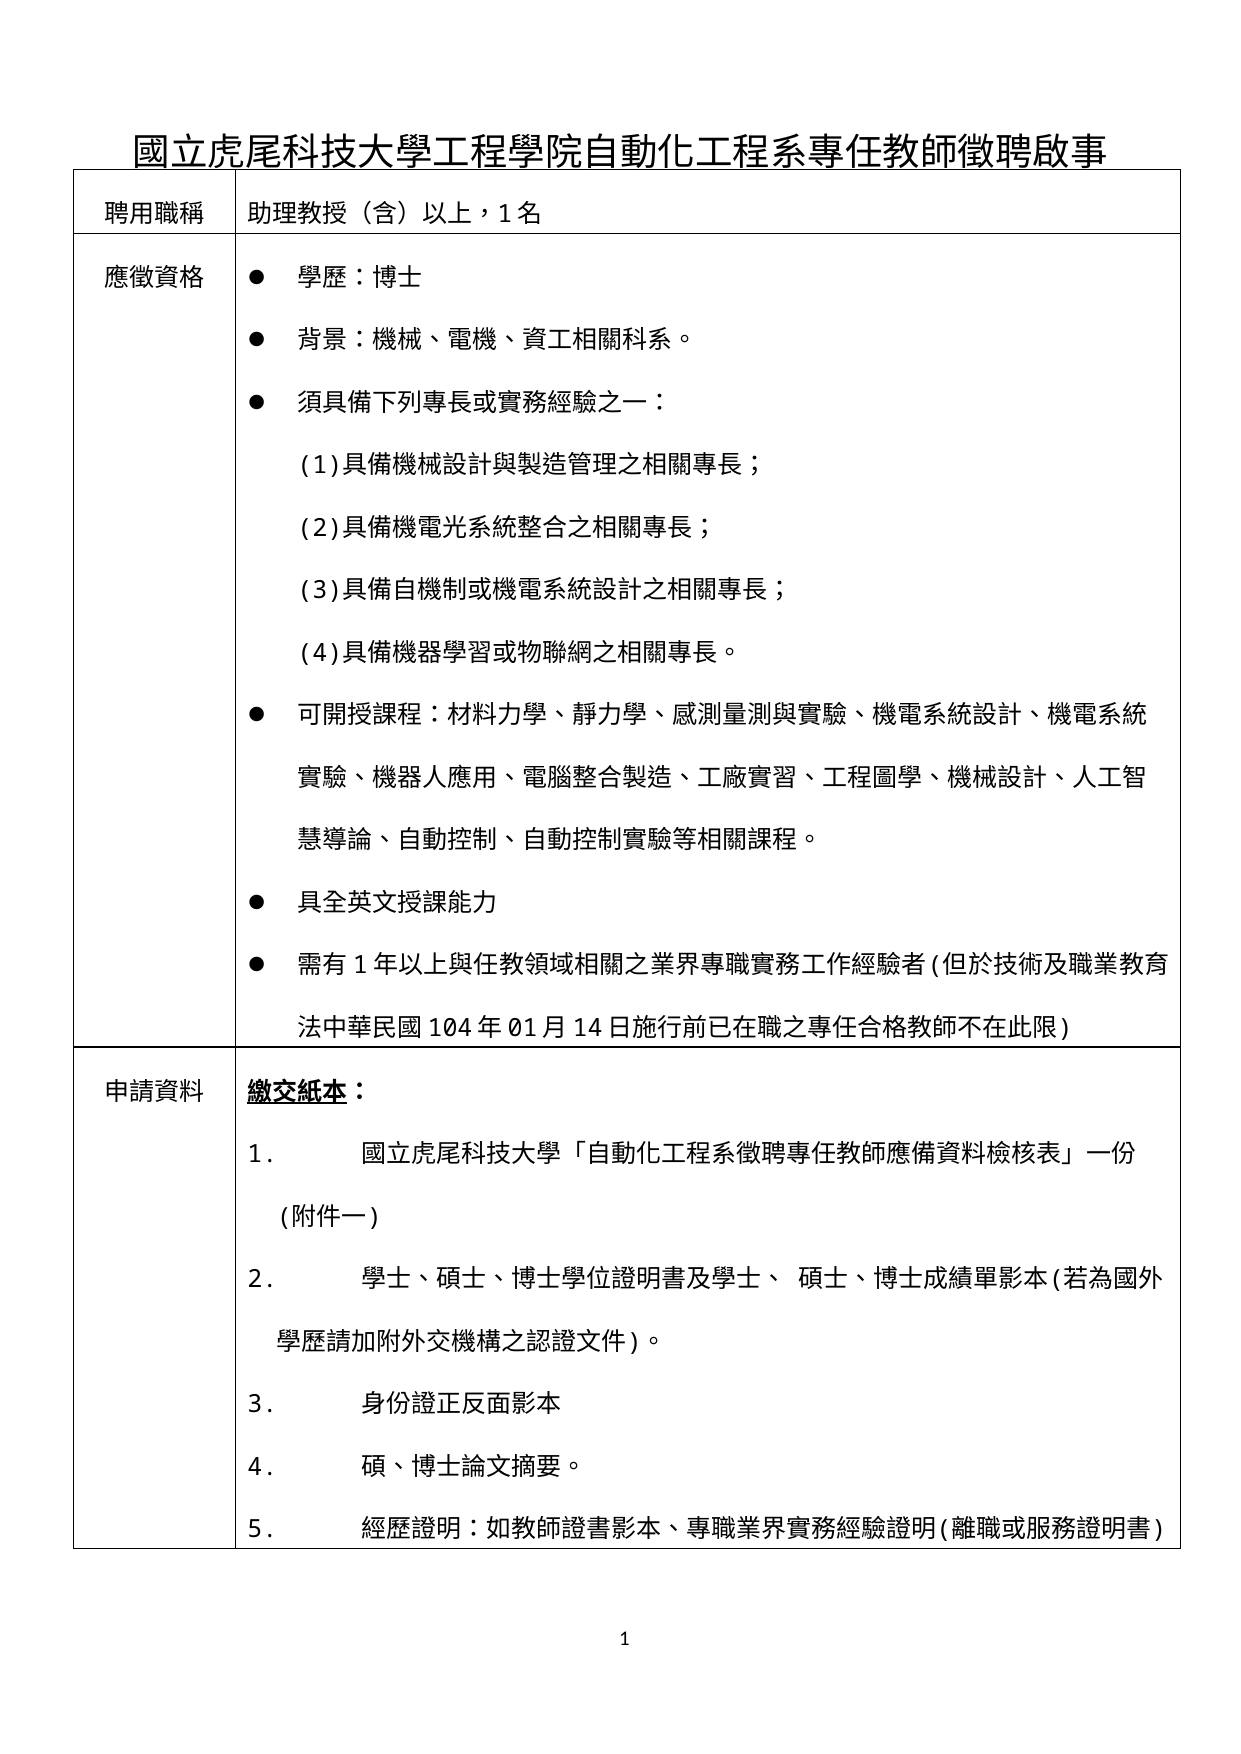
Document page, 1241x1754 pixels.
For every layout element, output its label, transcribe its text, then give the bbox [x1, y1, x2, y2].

table_cell 申請資料 [74, 1048, 235, 1547]
table_cell 學歷：博士 背景：機械、電機、資工相關科系。 須具備下列專長或實務經驗之一： (1)具備機械設計與製造管理之相關專長； (2)具備機電光系統整合之相關專長； (3)具備自機制或機電系統設計之相關專長； (4)具備機器學習或物聯網之相關專長。 可開授課程：材料力學、靜力學、感測量測與實驗、機電系統設計、機電系統實驗、機器人應用、電腦整合製造、工廠實習、工程圖學、機械設計、人工智慧導論、自動控制、自動控制實驗等相關課程。 具全英文授課能力 需有1年以上與任教領域相關之業界專職實務工作經驗者(但於技術及職業教育法中華民國104年01月14日施行前已在職之專任合格教師不在此限) [236, 234, 1180, 1046]
table_cell 應徵資格 [74, 234, 235, 1046]
table_cell 繳交紙本： 國立虎尾科技大學「自動化工程系徵聘專任教師應備資料檢核表」一份(附件一) 學士、碩士、博士學位證明書及學士、 碩士、博士成績單影本(若為國外學歷請加附外交機構之認證文件)。 身份證正反面影本 碩、博士論文摘要。 經歷證明：如教師證書影本、專職業界實務經驗證明(離職或服務證明書) [236, 1048, 1180, 1547]
table_header 聘用職稱 [74, 170, 235, 233]
table_header 助理教授（含）以上，1名 [236, 170, 1180, 233]
text 國立虎尾科技大學工程學院自動化工程系專任教師徵聘啟事 [59, 107, 1181, 169]
